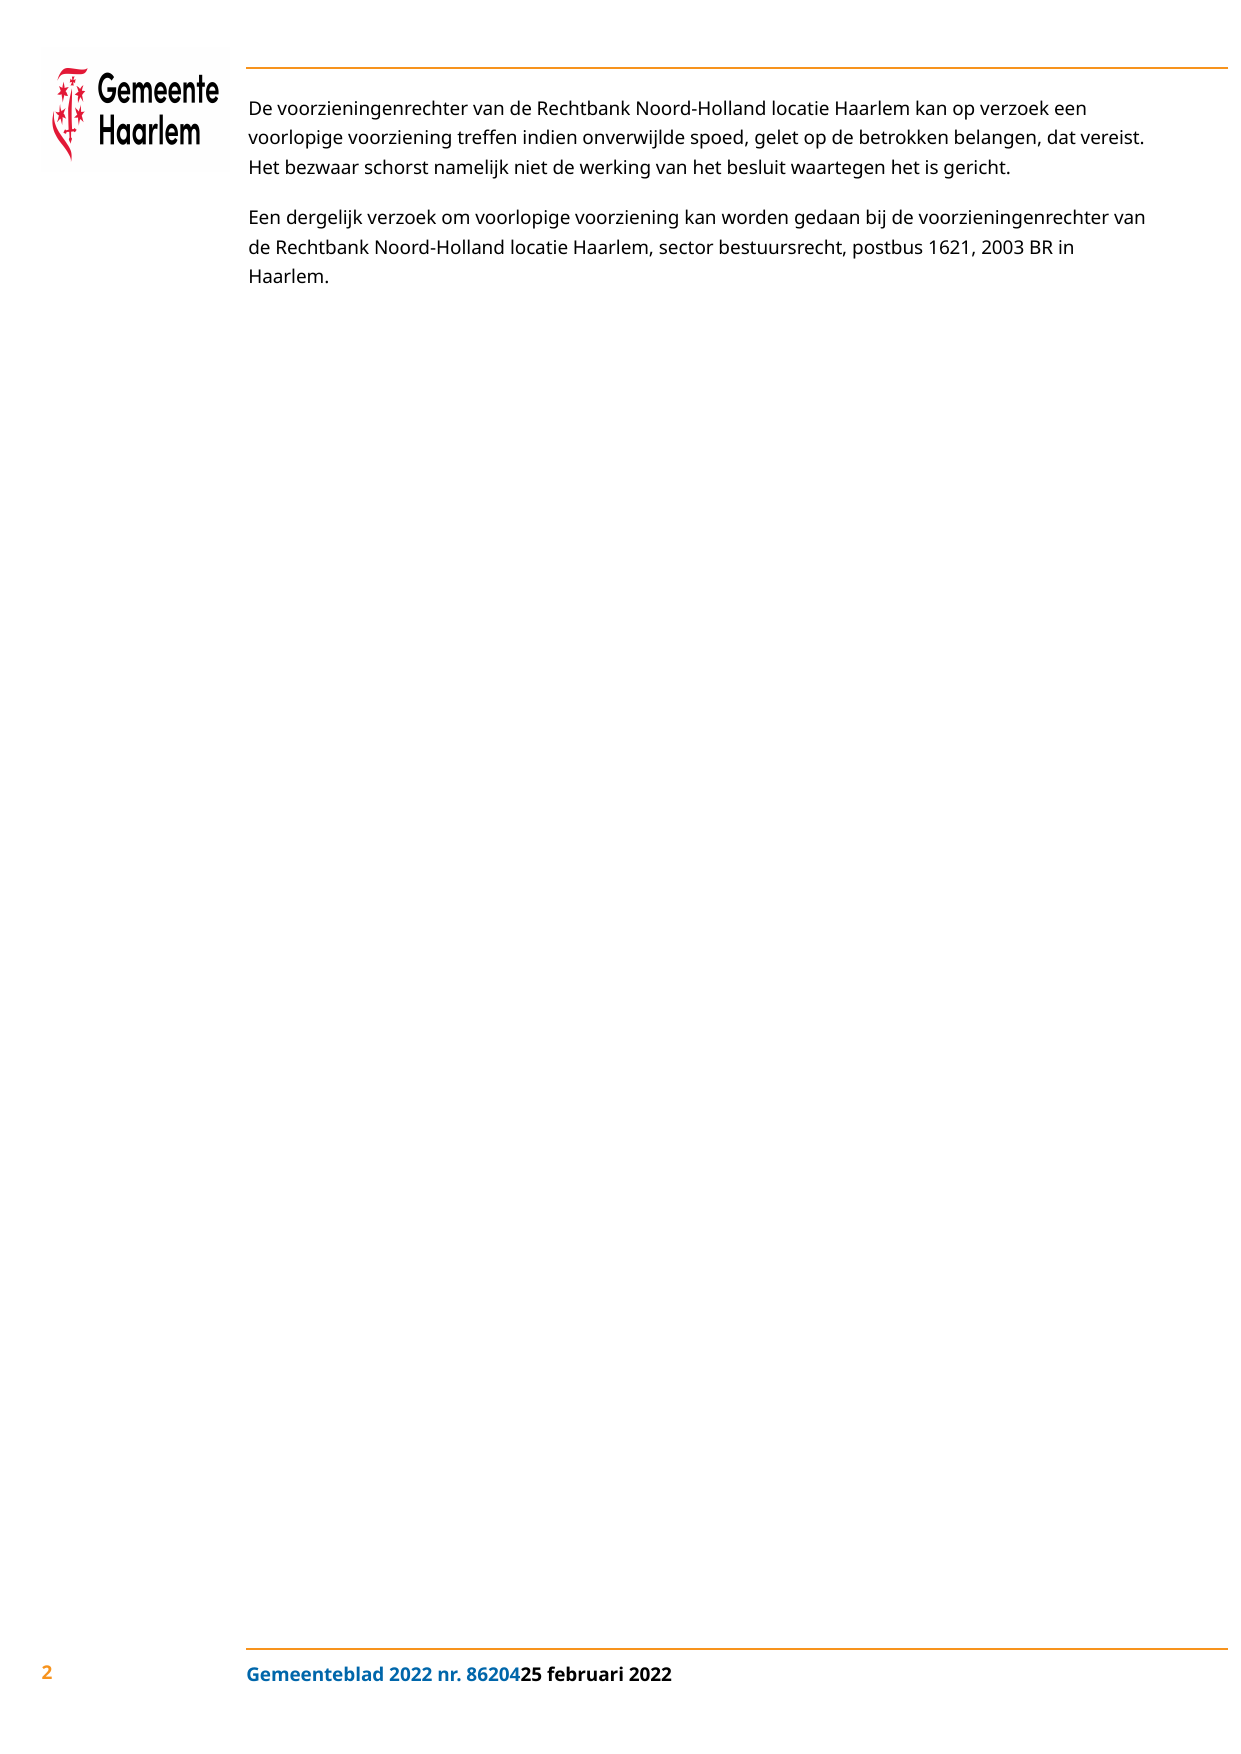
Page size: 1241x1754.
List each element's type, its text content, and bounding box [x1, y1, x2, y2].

picture [41, 47, 231, 172]
text Een dergelijk verzoek om voorlopige voorziening kan worden gedaan bij de voorzieningenrechter van de Rechtbank Noord-Holland locatie Haarlem, sector bestuursrecht, postbus 1621, 2003 BR in Haarlem. [248, 204, 1152, 289]
text De voorzieningenrechter van de Rechtbank Noord-Holland locatie Haarlem kan op verzoek een voorlopige voorziening treffen indien onverwijlde spoed, gelet op de betrokken belangen, dat vereist. Het bezwaar schorst namelijk niet de werking van het besluit waartegen het is gericht. [248, 95, 1152, 180]
